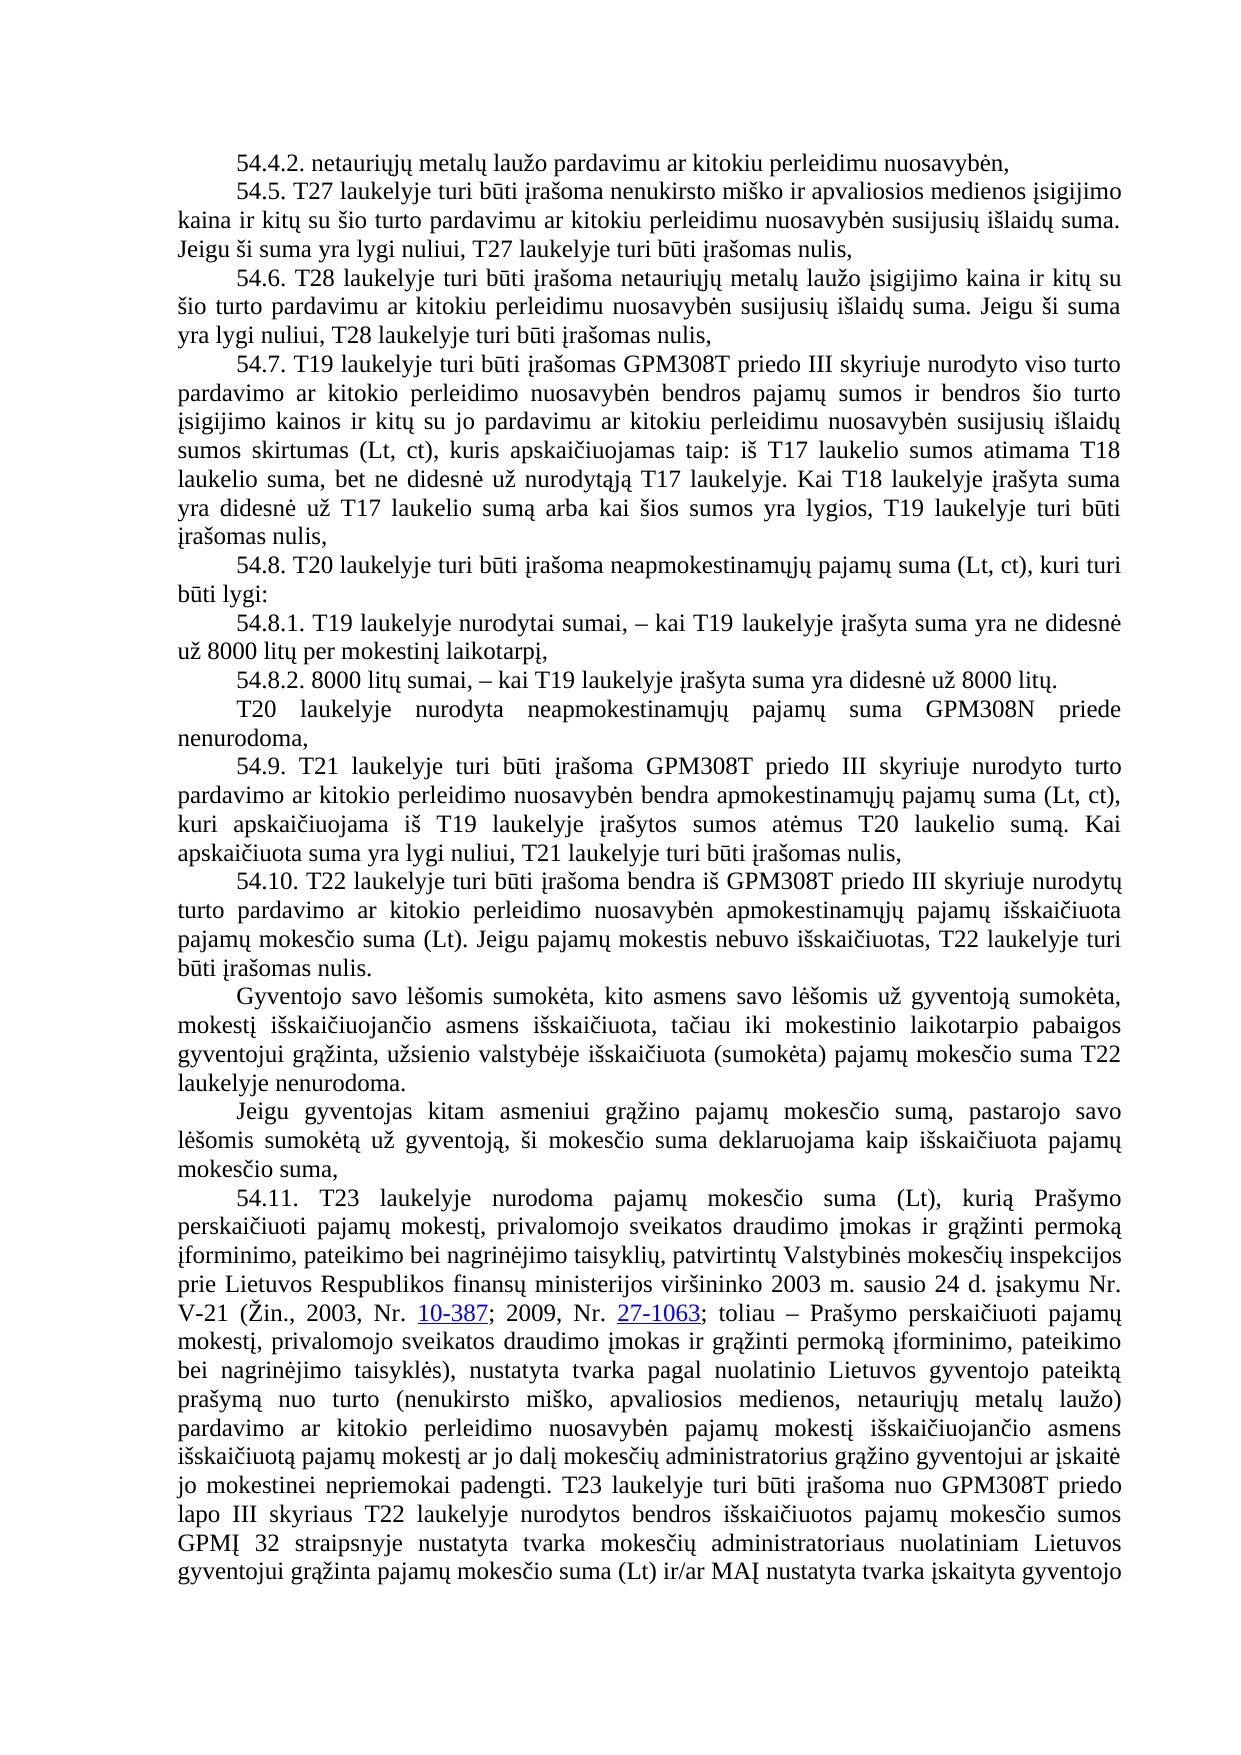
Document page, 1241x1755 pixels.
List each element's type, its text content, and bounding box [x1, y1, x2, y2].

text 54.11. T23 laukelyje nurodoma pajamų mokesčio suma (Lt), kurią Prašymo perskaičiuoti pajamų mokestį, privalomojo sveikatos draudimo įmokas ir grąžinti permoką įforminimo, pateikimo bei nagrinėjimo taisyklių, patvirtintų Valstybinės mokesčių inspekcijos prie Lietuvos Respublikos finansų ministerijos viršininko 2003 m. sausio 24 d. įsakymu Nr. V-21 (Žin., 2003, Nr. 10-387; 2009, Nr. 27-1063; toliau – Prašymo perskaičiuoti pajamų mokestį, privalomojo sveikatos draudimo įmokas ir grąžinti permoką įforminimo, pateikimo bei nagrinėjimo taisyklės), nustatyta tvarka pagal nuolatinio Lietuvos gyventojo pateiktą prašymą nuo turto (nenukirsto miško, apvaliosios medienos, netauriųjų metalų laužo) pardavimo ar kitokio perleidimo nuosavybėn pajamų mokestį išskaičiuojančio asmens išskaičiuotą pajamų mokestį ar jo dalį mokesčių administratorius grąžino gyventojui ar įskaitė jo mokestinei nepriemokai padengti. T23 laukelyje turi būti įrašoma nuo GPM308T priedo lapo III skyriaus T22 laukelyje nurodytos bendros išskaičiuotos pajamų mokesčio sumos GPMĮ 32 straipsnyje nustatyta tvarka mokesčių administratoriaus nuolatiniam Lietuvos gyventojui grąžinta pajamų mokesčio suma (Lt) ir/ar MAĮ nustatyta tvarka įskaityta gyventojo [177, 1183, 1122, 1585]
text 54.8.1. T19 laukelyje nurodytai sumai, – kai T19 laukelyje įrašyta suma yra ne didesnė už 8000 litų per mokestinį laikotarpį, [177, 608, 1122, 665]
text Gyventojo savo lėšomis sumokėta, kito asmens savo lėšomis už gyventoją sumokėta, mokestį išskaičiuojančio asmens išskaičiuota, tačiau iki mokestinio laikotarpio pabaigos gyventojui grąžinta, užsienio valstybėje išskaičiuota (sumokėta) pajamų mokesčio suma T22 laukelyje nenurodoma. [177, 981, 1122, 1096]
text 54.9. T21 laukelyje turi būti įrašoma GPM308T priedo III skyriuje nurodyto turto pardavimo ar kitokio perleidimo nuosavybėn bendra apmokestinamųjų pajamų suma (Lt, ct), kuri apskaičiuojama iš T19 laukelyje įrašytos sumos atėmus T20 laukelio sumą. Kai apskaičiuota suma yra lygi nuliui, T21 laukelyje turi būti įrašomas nulis, [177, 751, 1122, 866]
text 54.10. T22 laukelyje turi būti įrašoma bendra iš GPM308T priedo III skyriuje nurodytų turto pardavimo ar kitokio perleidimo nuosavybėn apmokestinamųjų pajamų išskaičiuota pajamų mokesčio suma (Lt). Jeigu pajamų mokestis nebuvo išskaičiuotas, T22 laukelyje turi būti įrašomas nulis. [177, 866, 1122, 981]
text 54.5. T27 laukelyje turi būti įrašoma nenukirsto miško ir apvaliosios medienos įsigijimo kaina ir kitų su šio turto pardavimu ar kitokiu perleidimu nuosavybėn susijusių išlaidų suma. Jeigu ši suma yra lygi nuliui, T27 laukelyje turi būti įrašomas nulis, [177, 176, 1122, 263]
text 54.8.2. 8000 litų sumai, – kai T19 laukelyje įrašyta suma yra didesnė už 8000 litų. [177, 665, 1122, 694]
text 54.8. T20 laukelyje turi būti įrašoma neapmokestinamųjų pajamų suma (Lt, ct), kuri turi būti lygi: [177, 550, 1122, 608]
text 54.6. T28 laukelyje turi būti įrašoma netauriųjų metalų laužo įsigijimo kaina ir kitų su šio turto pardavimu ar kitokiu perleidimu nuosavybėn susijusių išlaidų suma. Jeigu ši suma yra lygi nuliui, T28 laukelyje turi būti įrašomas nulis, [177, 263, 1122, 349]
text T20 laukelyje nurodyta neapmokestinamųjų pajamų suma GPM308N priede nenurodoma, [177, 694, 1122, 751]
text Jeigu gyventojas kitam asmeniui grąžino pajamų mokesčio sumą, pastarojo savo lėšomis sumokėtą už gyventoją, ši mokesčio suma deklaruojama kaip išskaičiuota pajamų mokesčio suma, [177, 1096, 1122, 1183]
text 54.4.2. netauriųjų metalų laužo pardavimu ar kitokiu perleidimu nuosavybėn, [177, 148, 1122, 176]
text 54.7. T19 laukelyje turi būti įrašomas GPM308T priedo III skyriuje nurodyto viso turto pardavimo ar kitokio perleidimo nuosavybėn bendros pajamų sumos ir bendros šio turto įsigijimo kainos ir kitų su jo pardavimu ar kitokiu perleidimu nuosavybėn susijusių išlaidų sumos skirtumas (Lt, ct), kuris apskaičiuojamas taip: iš T17 laukelio sumos atimama T18 laukelio suma, bet ne didesnė už nurodytąją T17 laukelyje. Kai T18 laukelyje įrašyta suma yra didesnė už T17 laukelio sumą arba kai šios sumos yra lygios, T19 laukelyje turi būti įrašomas nulis, [177, 349, 1122, 550]
